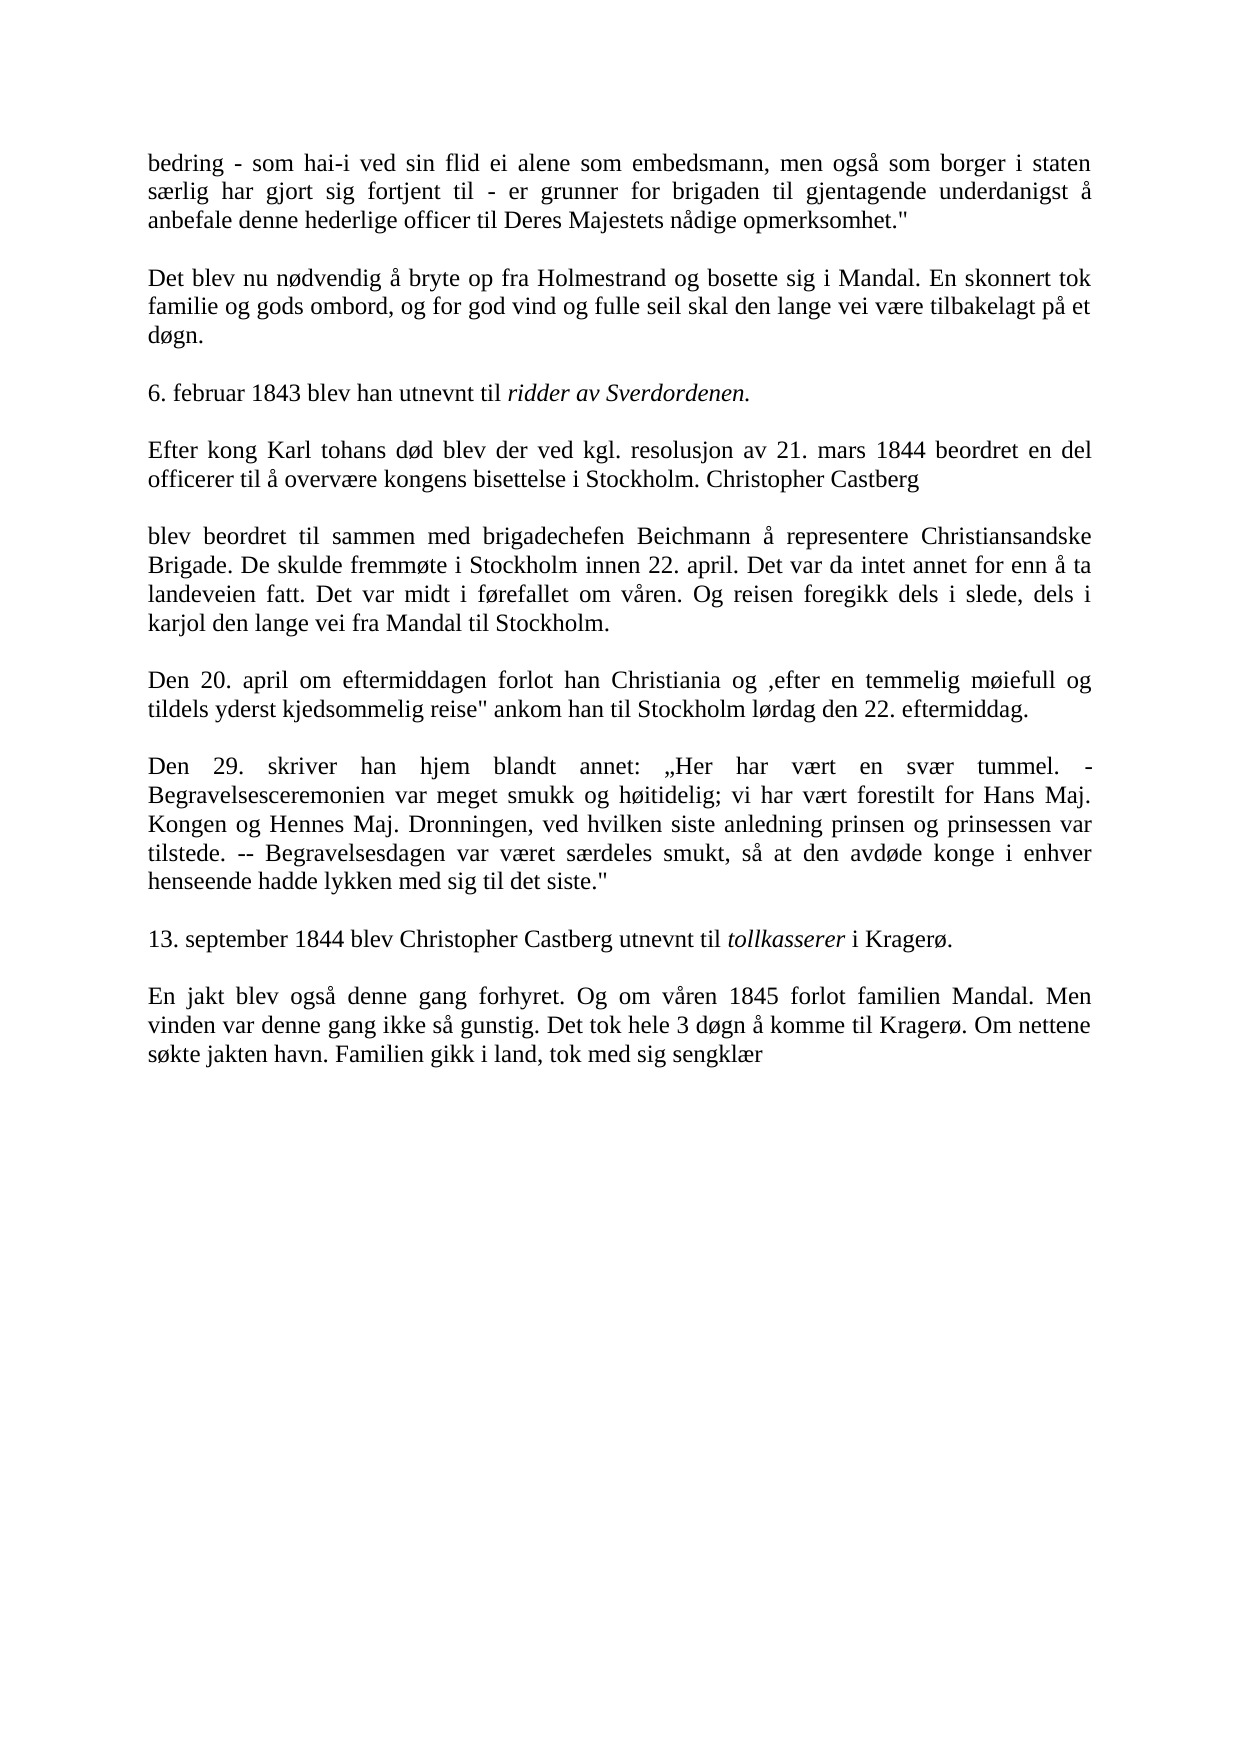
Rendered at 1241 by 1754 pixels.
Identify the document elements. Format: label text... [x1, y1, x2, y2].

text bedring ‑ som hai‑i ved sin flid ei alene som embedsmann, men også som borger i staten særlig har gjort sig fortjent til ‑ er grunner for brigaden til gjentagende underdanigst å anbefale denne hederlige officer til Deres Majestets nådige opmerksomhet." [148, 148, 1093, 234]
text 6. februar 1843 blev han utnevnt til ridder av Sverdordenen. [148, 378, 1093, 406]
text Den 29. skriver han hjem blandt annet: „Her har vært en svær tummel. ‑ Begravelsesceremonien var meget smukk og høitidelig; vi har vært forestilt for Hans Maj. Kongen og Hennes Maj. Dronningen, ved hvilken siste anledning prinsen og prinsessen var tilstede. ‑‑ Begravelsesdagen var været særdeles smukt, så at den avdøde konge i enhver henseende hadde lykken med sig til det siste." [148, 751, 1093, 895]
text Efter kong Karl tohans død blev der ved kgl. resolusjon av 21. mars 1844 beordret en del officerer til å overvære kongens bisettelse i Stockholm. Christopher Castberg [148, 435, 1093, 493]
text Den 20. april om eftermiddagen forlot han Christiania og ,efter en temmelig møiefull og tildels yderst kjedsommelig reise" ankom han til Stockholm lørdag den 22. eftermiddag. [148, 665, 1093, 723]
text 13. september 1844 blev Christopher Castberg utnevnt til tollkasserer i Kragerø. [148, 924, 1093, 953]
text blev beordret til sammen med brigadechefen Beichmann å representere Christiansandske Brigade. De skulde fremmøte i Stockholm innen 22. april. Det var da intet annet for enn å ta landeveien fatt. Det var midt i førefallet om våren. Og reisen foregikk dels i slede, dels i karjol den lange vei fra Mandal til Stockholm. [148, 521, 1093, 636]
text Det blev nu nødvendig å bryte op fra Holmestrand og bosette sig i Mandal. En skonnert tok familie og gods ombord, og for god vind og fulle seil skal den lange vei være tilbakelagt på et døgn. [148, 263, 1093, 349]
text En jakt blev også denne gang forhyret. Og om våren 1845 forlot familien Mandal. Men vinden var denne gang ikke så gunstig. Det tok hele 3 døgn å komme til Kragerø. Om nettene søkte jakten havn. Familien gikk i land, tok med sig sengklær [148, 981, 1093, 1068]
